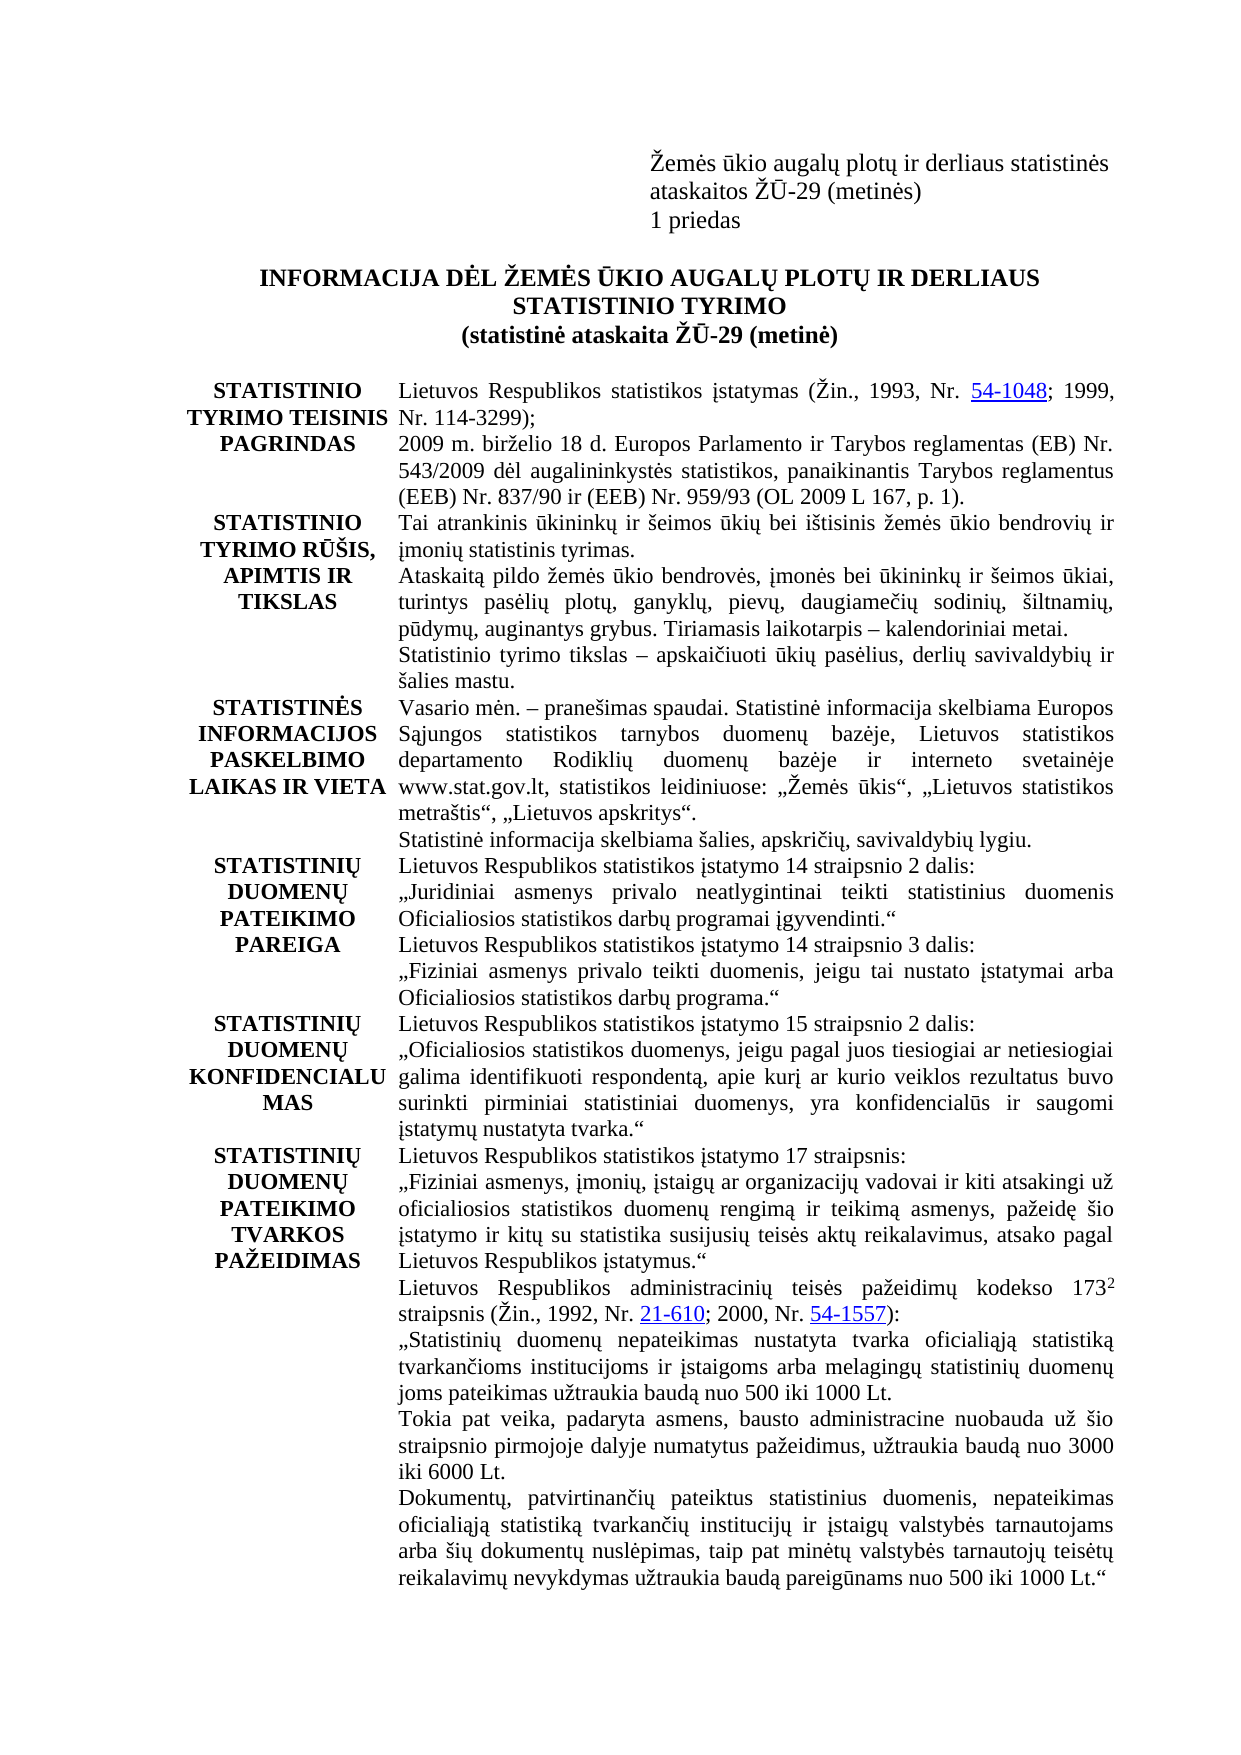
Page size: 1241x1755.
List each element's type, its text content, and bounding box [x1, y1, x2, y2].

table_cell STATISTINĖS INFORMACIJOS PASKELBIMO LAIKAS IR VIETA [181, 694, 394, 852]
table_cell STATISTINIŲ DUOMENŲ PATEIKIMO PAREIGA [181, 852, 394, 1010]
text (statistinė ataskaita ŽŪ-29 (metinė) [177, 320, 1122, 349]
text ataskaitos ŽŪ-29 (metinės) [649, 176, 1122, 205]
table_header STATISTINIO TYRIMO TEISINIS PAGRINDAS [181, 378, 394, 509]
table_cell STATISTINIŲ DUOMENŲ KONFIDENCIALUMAS [181, 1010, 394, 1142]
text 1 priedas [649, 205, 1122, 234]
table_cell STATISTINIŲ DUOMENŲ PATEIKIMO TVARKOS PAŽEIDIMAS [181, 1142, 394, 1590]
text INFORMACIJA DĖL ŽEMĖS ŪKIO AUGALŲ PLOTŲ IR DERLIAUS STATISTINIO TYRIMO [177, 263, 1122, 320]
text Žemės ūkio augalų plotų ir derliaus statistinės [649, 148, 1122, 176]
table_cell STATISTINIO TYRIMO RŪŠIS, APIMTIS IR TIKSLAS [181, 509, 394, 694]
